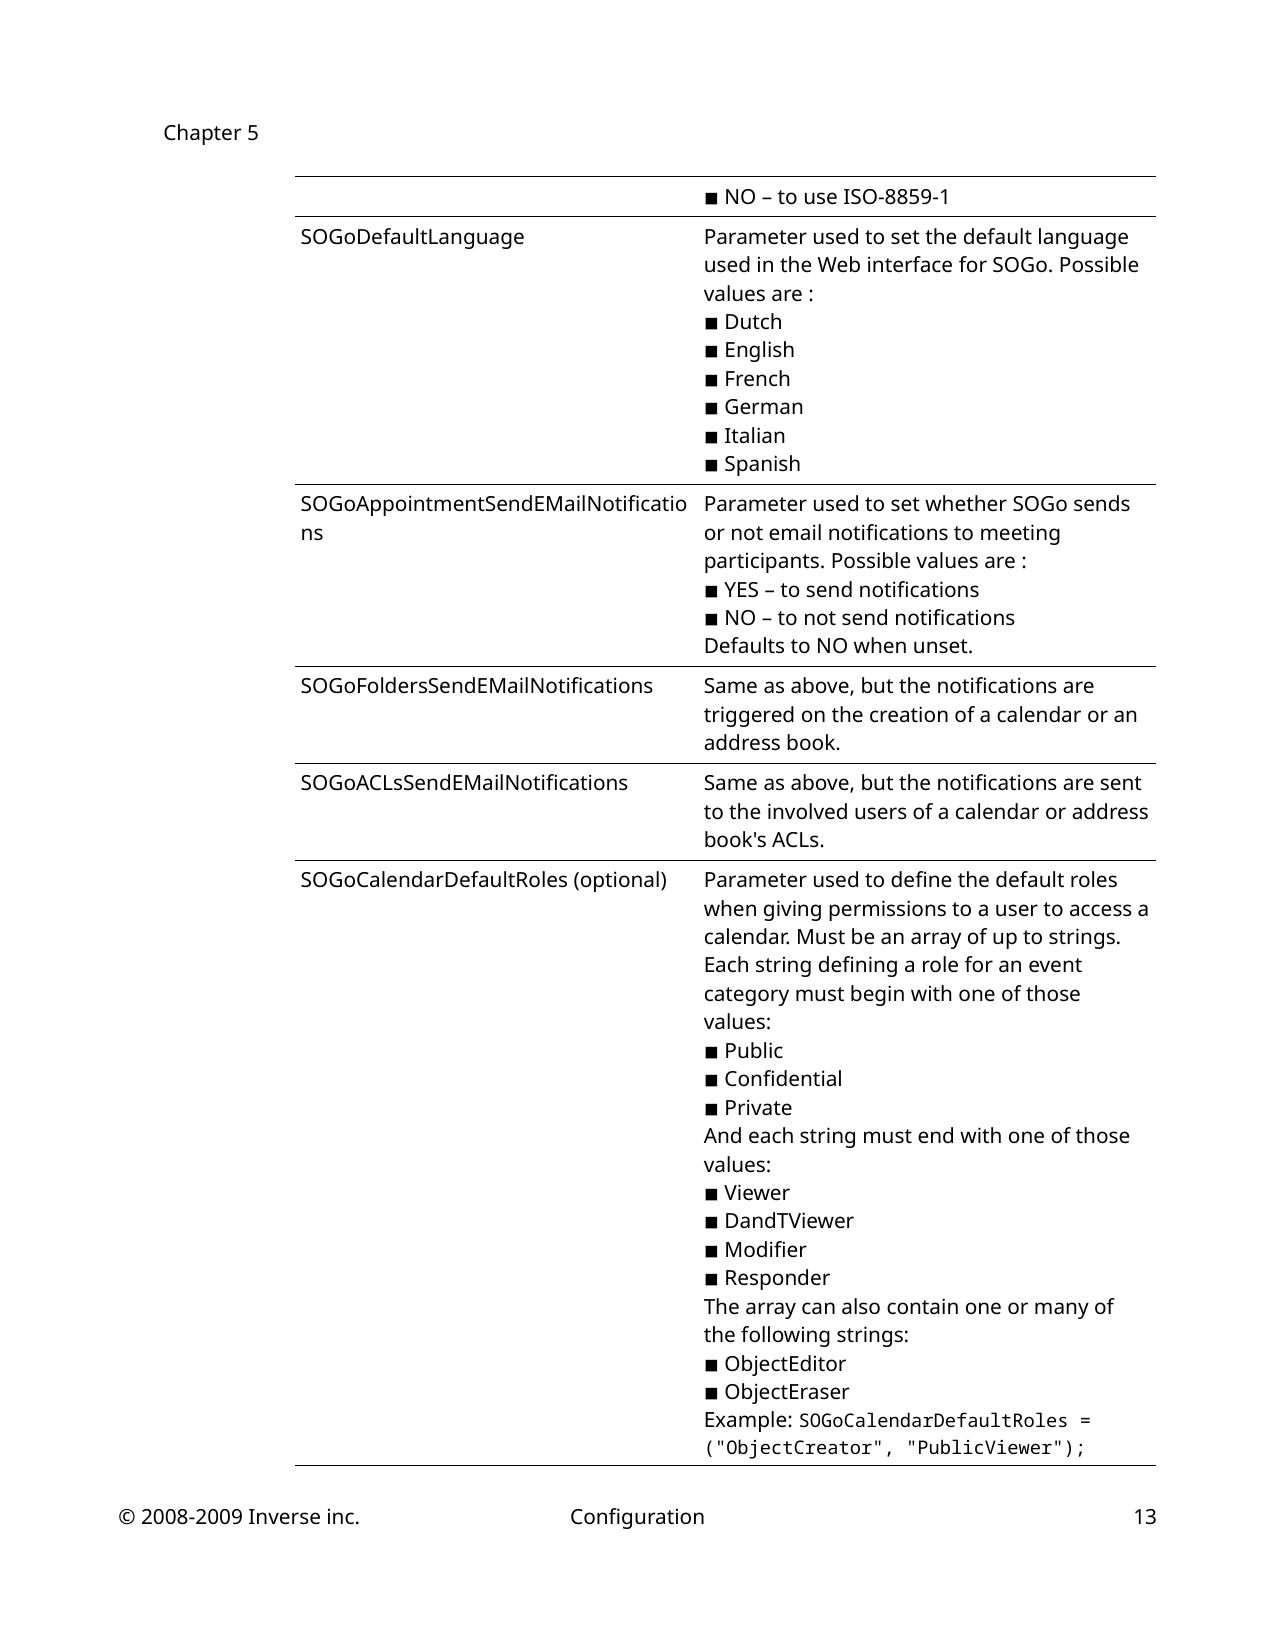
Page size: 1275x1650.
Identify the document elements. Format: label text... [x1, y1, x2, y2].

table_cell SOGoACLsSendEMailNotifications [295, 764, 698, 859]
table_cell SOGoDefaultLanguage [295, 217, 698, 483]
table_cell SOGoAppointmentSendEMailNotifications [295, 485, 698, 666]
table_cell SOGoFoldersSendEMailNotifications [295, 667, 698, 763]
table_cell Parameter used to set whether SOGo sends or not email notifications to meeting participants. Possible values are : ◾ YES – to send notifications ◾ NO – to not send notifications Defaults to NO when unset. [698, 485, 1156, 666]
table_cell ◾ NO – to use ISO-8859-1 [698, 177, 1156, 216]
table_cell SOGoCalendarDefaultRoles (optional) [295, 861, 698, 1465]
table_cell [295, 177, 698, 216]
table_cell Same as above, but the notifications are sent to the involved users of a calendar or address book's ACLs. [698, 764, 1156, 859]
table_cell Same as above, but the notifications are triggered on the creation of a calendar or an address book. [698, 667, 1156, 763]
table_cell Parameter used to set the default language used in the Web interface for SOGo. Possible values are : ◾ Dutch ◾ English ◾ French ◾ German ◾ Italian ◾ Spanish [698, 217, 1156, 483]
table_cell Parameter used to define the default roles when giving permissions to a user to access a calendar. Must be an array of up to strings. Each string defining a role for an event category must begin with one of those values: ◾ Public ◾ Confidential ◾ Private And each string must end with one of those values: ◾ Viewer ◾ DandTViewer ◾ Modifier ◾ Responder The array can also contain one or many of the following strings: ◾ ObjectEditor ◾ ObjectEraser Example: SOGoCalendarDefaultRoles = ("ObjectCreator", "PublicViewer"); [698, 861, 1156, 1465]
